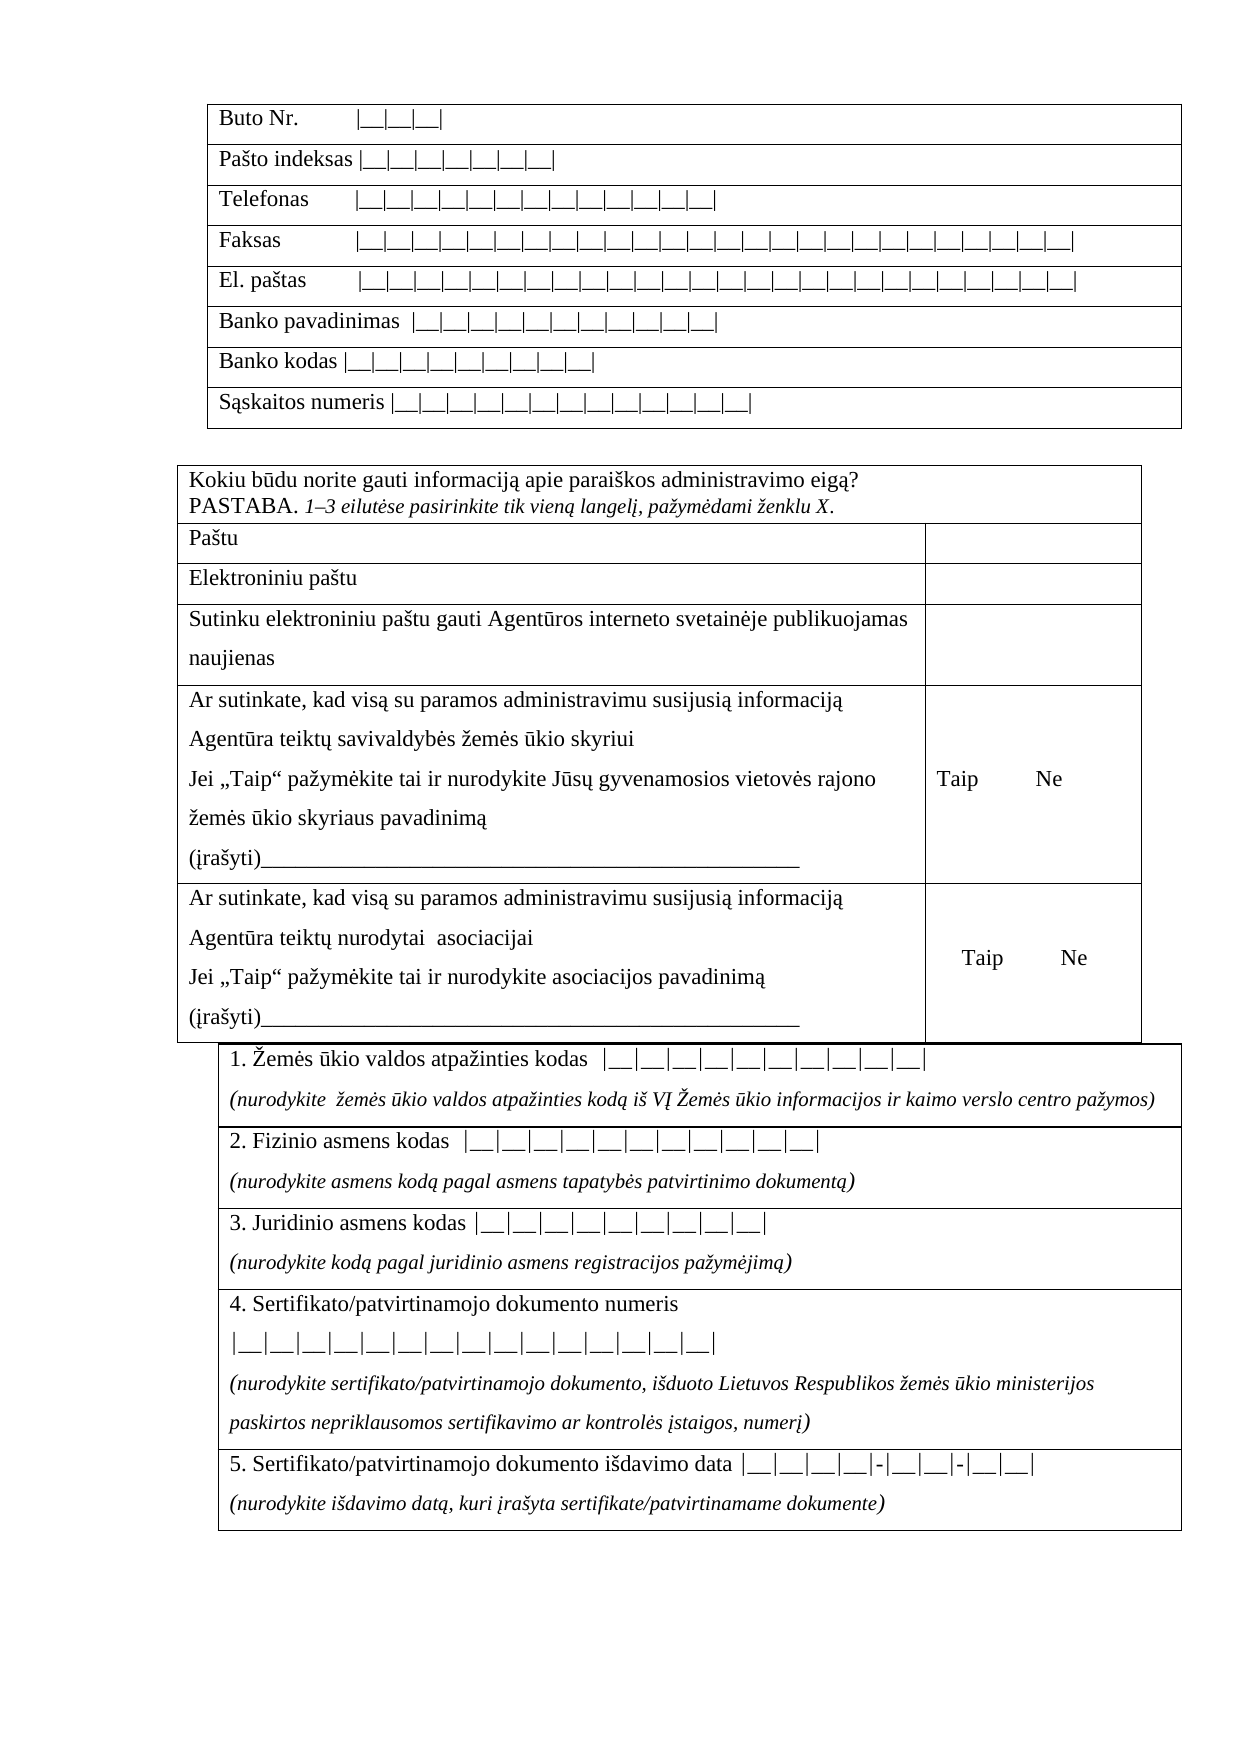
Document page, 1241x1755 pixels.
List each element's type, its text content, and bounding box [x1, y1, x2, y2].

table_cell 5. Sertifikato/patvirtinamojo dokumento išdavimo data ____-__-__ (nurodykite išdavimo datą, kuri įrašyta sertifikate/patvirtinamame dokumente) [219, 1450, 1181, 1530]
table_cell Elektroniniu paštu [178, 564, 925, 604]
table_cell [926, 605, 1141, 685]
table_cell Sąskaitos numeris |__|__|__|__|__|__|__|__|__|__|__|__|__| [208, 388, 1181, 428]
table_cell 2. Fizinio asmens kodas ___________ (nurodykite asmens kodą pagal asmens tapatybės patvirtinimo dokumentą) [219, 1128, 1181, 1208]
table_cell Taip Ne [926, 884, 1141, 1042]
table_cell Ar sutinkate, kad visą su paramos administravimu susijusią informaciją Agentūra teiktų savivaldybės žemės ūkio skyriui Jei „Taip“ pažymėkite tai ir nurodykite Jūsų gyvenamosios vietovės rajono žemės ūkio skyriaus pavadinimą (įrašyti)_______________________________________________ [178, 686, 925, 883]
table_cell [926, 564, 1141, 604]
table_cell Buto Nr. |__|__|__| [208, 105, 1181, 144]
table_cell Pašto indeksas |__|__|__|__|__|__|__| [208, 145, 1181, 184]
table_cell Paštu [178, 524, 925, 563]
table_cell El. paštas |__|__|__|__|__|__|__|__|__|__|__|__|__|__|__|__|__|__|__|__|__|__|__|__|__|__| [208, 267, 1181, 306]
table_cell Ar sutinkate, kad visą su paramos administravimu susijusią informaciją Agentūra teiktų nurodytai asociacijai Jei „Taip“ pažymėkite tai ir nurodykite asociacijos pavadinimą (įrašyti)_______________________________________________ [178, 884, 925, 1042]
table_cell Taip Ne [926, 686, 1141, 883]
table_cell 3. Juridinio asmens kodas _________ (nurodykite kodą pagal juridinio asmens registracijos pažymėjimą) [219, 1209, 1181, 1289]
table_cell Banko pavadinimas |__|__|__|__|__|__|__|__|__|__|__| [208, 307, 1181, 347]
table_cell Sutinku elektroniniu paštu gauti Agentūros interneto svetainėje publikuojamas naujienas [178, 605, 925, 685]
table_cell [926, 524, 1141, 563]
table_header Kokiu būdu norite gauti informaciją apie paraiškos administravimo eigą? PASTABA. 1–3 eilutėse pasirinkite tik vieną langelį, pažymėdami ženklu X. [178, 466, 1141, 523]
table_cell 4. Sertifikato/patvirtinamojo dokumento numeris _______________ (nurodykite sertifikato/patvirtinamojo dokumento, išduoto Lietuvos Respublikos žemės ūkio ministerijos paskirtos nepriklausomos sertifikavimo ar kontrolės įstaigos, numerį) [219, 1290, 1181, 1449]
table_header 1. Žemės ūkio valdos atpažinties kodas __________ (nurodykite žemės ūkio valdos atpažinties kodą iš VĮ Žemės ūkio informacijos ir kaimo verslo centro pažymos) [219, 1045, 1181, 1126]
table_cell Faksas |__|__|__|__|__|__|__|__|__|__|__|__|__|__|__|__|__|__|__|__|__|__|__|__|__|__| [208, 226, 1181, 266]
table_cell Telefonas |__|__|__|__|__|__|__|__|__|__|__|__|__| [208, 186, 1181, 225]
table_cell Banko kodas |__|__|__|__|__|__|__|__|__| [208, 348, 1181, 387]
